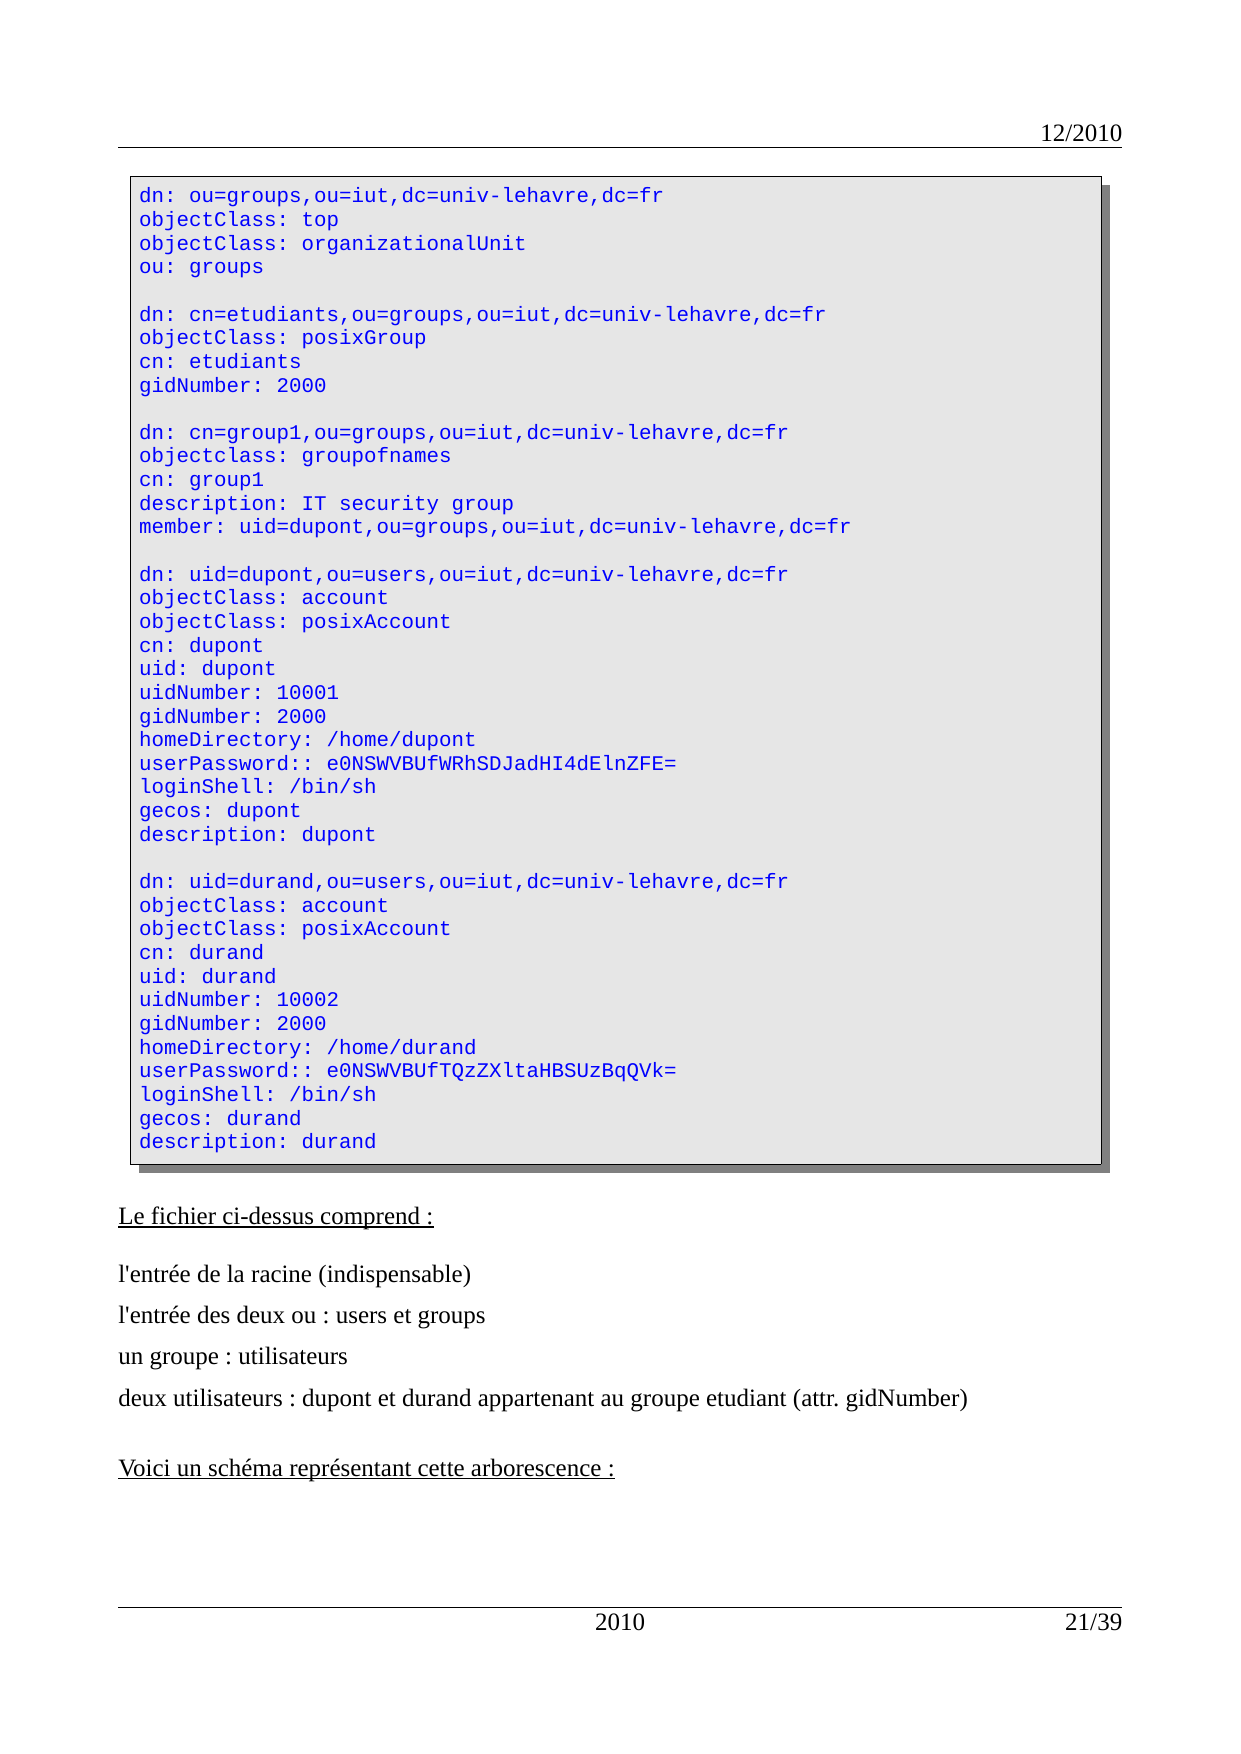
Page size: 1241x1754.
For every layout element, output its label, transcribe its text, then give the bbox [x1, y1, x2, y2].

list deux utilisateurs : dupont et durand appartenant au groupe etudiant (attr. gidNumber) [118, 1383, 1122, 1411]
text cn: etudiants [131, 342, 1101, 366]
text gecos: durand [131, 1099, 1101, 1122]
text cn: durand [131, 933, 1101, 957]
text gidNumber: 2000 [131, 697, 1101, 720]
text gecos: dupont [131, 791, 1101, 815]
text objectClass: organizationalUnit [131, 224, 1101, 247]
text ou: groups [131, 247, 1101, 271]
text dn: cn=group1,ou=groups,ou=iut,dc=univ-lehavre,dc=fr [131, 413, 1101, 437]
list l'entrée de la racine (indispensable) [118, 1259, 1122, 1288]
text objectClass: account [131, 886, 1101, 909]
text uid: dupont [131, 649, 1101, 673]
text description: IT security group [131, 484, 1101, 507]
text loginShell: /bin/sh [131, 1075, 1101, 1099]
text dn: cn=etudiants,ou=groups,ou=iut,dc=univ-lehavre,dc=fr [131, 295, 1101, 318]
text dn: ou=groups,ou=iut,dc=univ-lehavre,dc=fr [131, 177, 1101, 200]
text uidNumber: 10001 [131, 673, 1101, 697]
text cn: dupont [131, 626, 1101, 649]
text Le fichier ci-dessus comprend : [118, 1201, 1122, 1230]
text gidNumber: 2000 [131, 1004, 1101, 1028]
text description: dupont [131, 815, 1101, 838]
list un groupe : utilisateurs [118, 1341, 1122, 1370]
text gidNumber: 2000 [131, 366, 1101, 389]
text objectClass: posixAccount [131, 602, 1101, 626]
text dn: uid=durand,ou=users,ou=iut,dc=univ-lehavre,dc=fr [131, 862, 1101, 886]
text homeDirectory: /home/durand [131, 1028, 1101, 1051]
text userPassword:: e0NSWVBUfTQzZXltaHBSUzBqQVk= [131, 1051, 1101, 1075]
text description: durand [131, 1122, 1101, 1164]
text uidNumber: 10002 [131, 980, 1101, 1004]
text objectClass: posixAccount [131, 909, 1101, 933]
text dn: uid=dupont,ou=users,ou=iut,dc=univ-lehavre,dc=fr [131, 555, 1101, 578]
text userPassword:: e0NSWVBUfWRhSDJadHI4dElnZFE= [131, 744, 1101, 768]
text objectClass: account [131, 578, 1101, 602]
text Voici un schéma représentant cette arborescence : [118, 1453, 1122, 1481]
text objectClass: posixGroup [131, 318, 1101, 342]
text cn: group1 [131, 460, 1101, 484]
text loginShell: /bin/sh [131, 768, 1101, 791]
text objectClass: top [131, 200, 1101, 224]
text objectclass: groupofnames [131, 437, 1101, 460]
text member: uid=dupont,ou=groups,ou=iut,dc=univ-lehavre,dc=fr [131, 507, 1101, 531]
text uid: durand [131, 957, 1101, 980]
list l'entrée des deux ou : users et groups [118, 1300, 1122, 1329]
text homeDirectory: /home/dupont [131, 720, 1101, 744]
